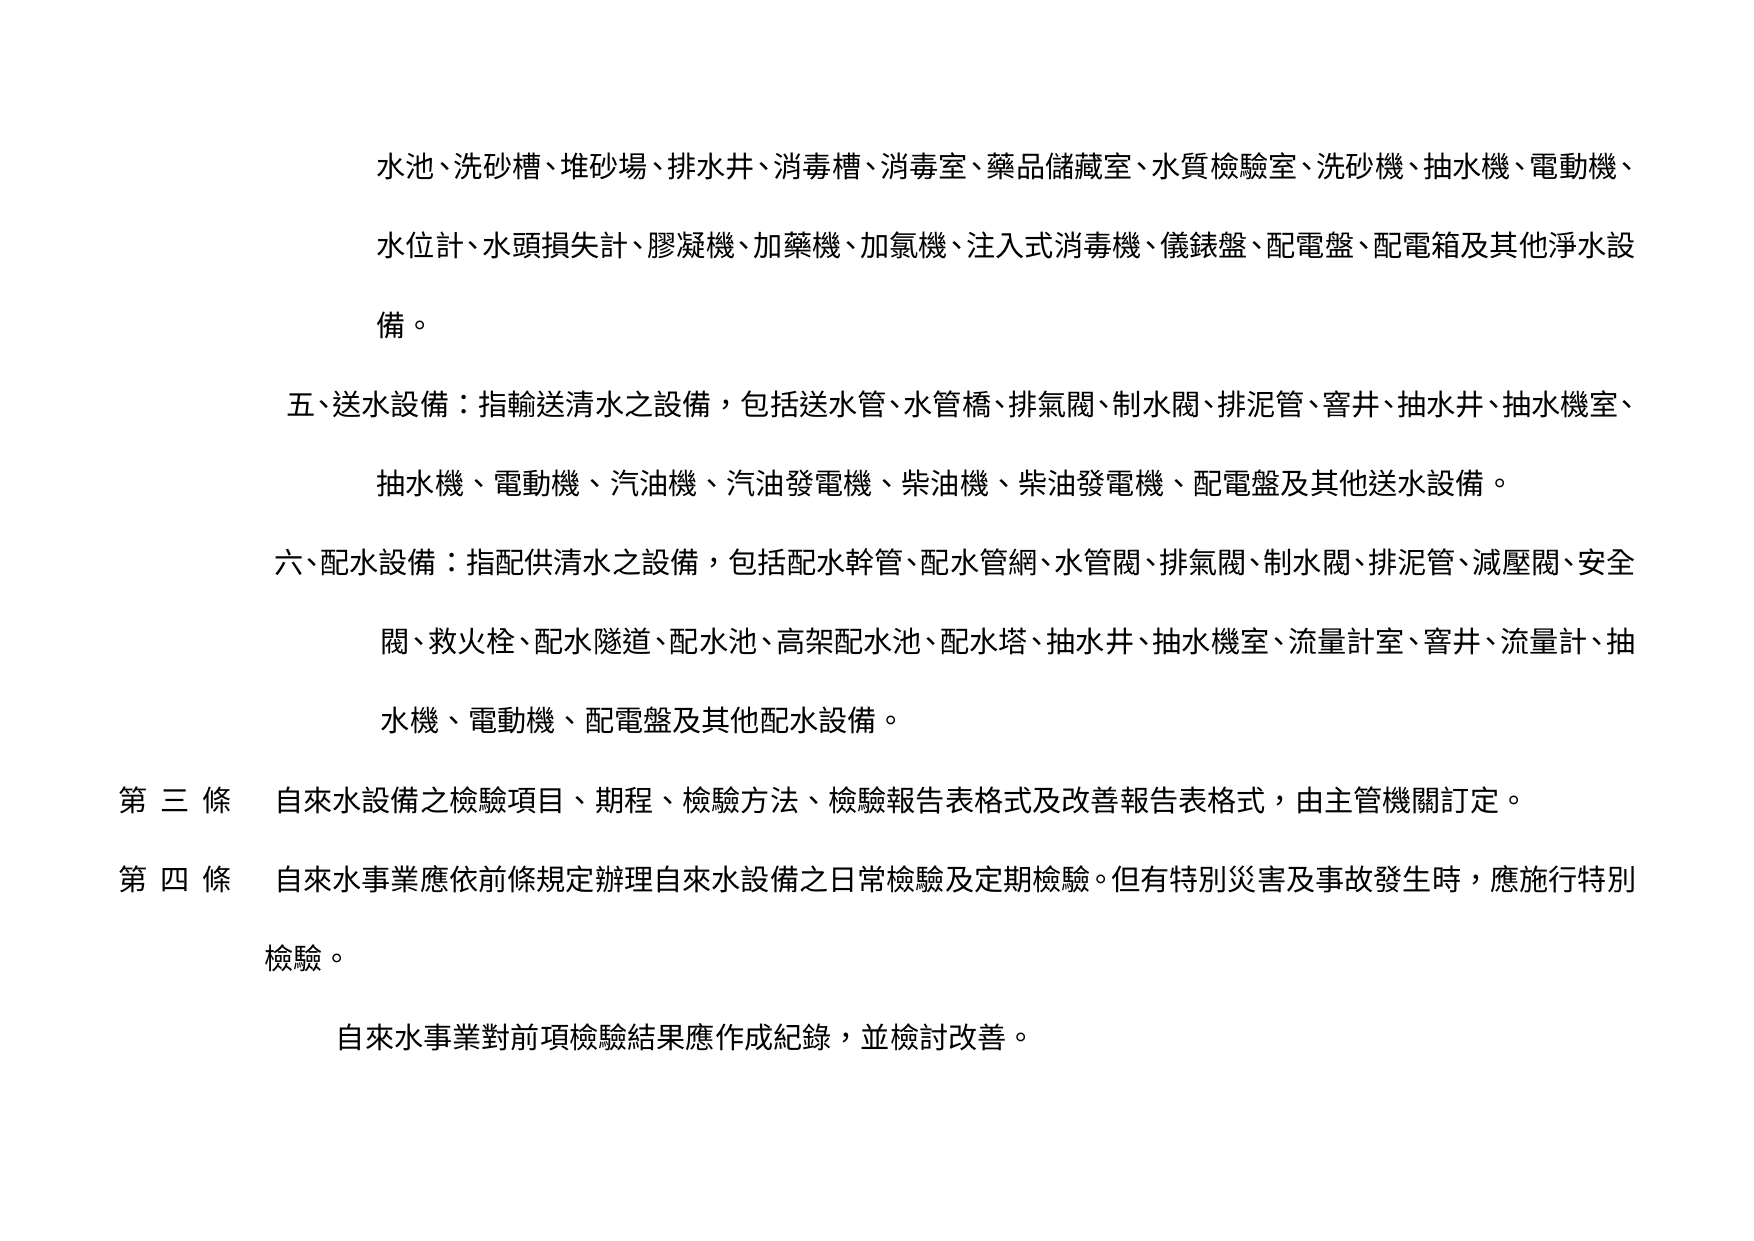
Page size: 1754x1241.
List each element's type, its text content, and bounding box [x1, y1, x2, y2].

text 五、送水設備：指輸送清水之設備，包括送水管、水管橋、排氣閥、制水閥、排泥管、窨井、抽水井、抽水機室、抽水機、電動機、汽油機、汽油發電機、柴油機、柴油發電機、配電盤及其他送水設備。 [143, 363, 1636, 521]
text 第 三 條 自來水設備之檢驗項目、期程、檢驗方法、檢驗報告表格式及改善報告表格式，由主管機關訂定。 [118, 759, 1636, 838]
text 自來水事業對前項檢驗結果應作成紀錄，並檢討改善。 [243, 996, 1636, 1075]
text 四、淨水設備：指水質淨化之設備，包括淨水場配管、水管廊、制水閥、聯絡井、氣曝塔、氣曝池、加藥池、混合池、水躍池、膠羽池、沉澱池、高速膠凝沉澱池、慢濾池、快濾池、濾率調節井、清水池、抽水井、洗砂水池、洗砂槽、堆砂場、排水井、消毒槽、消毒室、藥品儲藏室、水質檢驗室、洗砂機、抽水機、電動機、水位計、水頭損失計、膠凝機、加藥機、加氯機、注入式消毒機、儀錶盤、配電盤、配電箱及其他淨水設備。 [143, 125, 1636, 363]
text 六、配水設備：指配供清水之設備，包括配水幹管、配水管網、水管閥、排氣閥、制水閥、排泥管、減壓閥、安全閥、救火栓、配水隧道、配水池、高架配水池、配水塔、抽水井、抽水機室、流量計室、窨井、流量計、抽水機、電動機、配電盤及其他配水設備。 [118, 521, 1636, 759]
text 第 四 條 自來水事業應依前條規定辦理自來水設備之日常檢驗及定期檢驗。但有特別災害及事故發生時，應施行特別檢驗。 [118, 838, 1636, 996]
